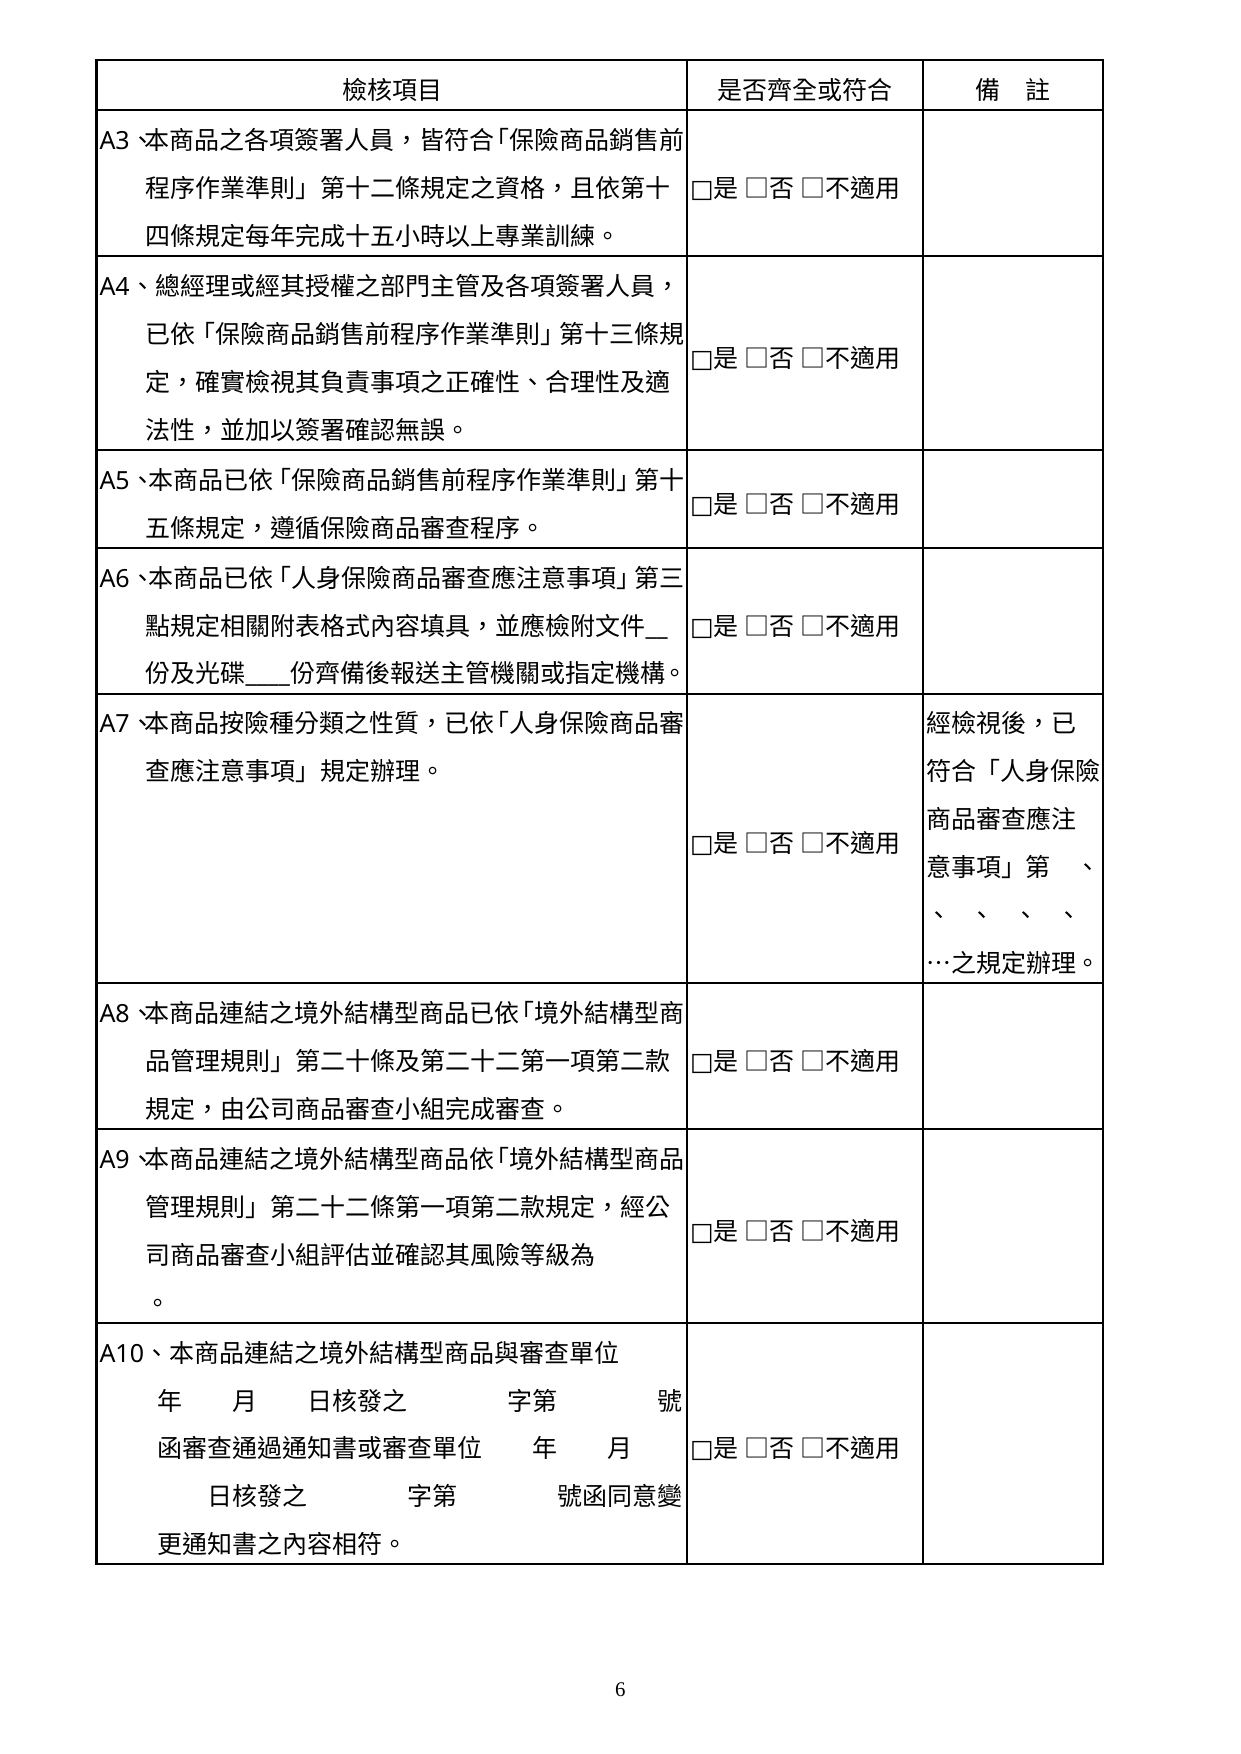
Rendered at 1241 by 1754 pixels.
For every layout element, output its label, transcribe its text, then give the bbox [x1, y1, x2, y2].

table_header 檢核項目 [98, 61, 686, 109]
table_cell □是 □否 □不適用 [688, 1130, 922, 1322]
table_cell A8、本商品連結之境外結構型商品已依「境外結構型商品管理規則」第二十條及第二十二第一項第二款規定，由公司商品審查小組完成審查。 [98, 984, 686, 1128]
table_cell A9、本商品連結之境外結構型商品依「境外結構型商品管理規則」第二十二條第一項第二款規定，經公司商品審查小組評估並確認其風險等級為 。 [98, 1130, 686, 1322]
table_cell A4、總經理或經其授權之部門主管及各項簽署人員，已依「保險商品銷售前程序作業準則」第十三條規定，確實檢視其負責事項之正確性、合理性及適法性，並加以簽署確認無誤。 [98, 257, 686, 449]
table_cell [924, 1324, 1102, 1563]
table_header 備 註 [924, 61, 1102, 109]
table_cell □是 □否 □不適用 [688, 984, 922, 1128]
table_cell A7、本商品按險種分類之性質，已依「人身保險商品審查應注意事項」規定辦理。 [98, 695, 686, 982]
table_cell □是 □否 □不適用 [688, 257, 922, 449]
table_cell [924, 111, 1102, 255]
table_cell A3、本商品之各項簽署人員，皆符合「保險商品銷售前程序作業準則」第十二條規定之資格，且依第十四條規定每年完成十五小時以上專業訓練。 [98, 111, 686, 255]
table_cell A10、本商品連結之境外結構型商品與審查單位 年 月 日核發之 字第 號函審查通過通知書或審查單位 年 月 日核發之 字第 號函同意變更通知書之內容相符。 [98, 1324, 686, 1563]
table_cell □是 □否 □不適用 [688, 549, 922, 692]
table_cell [924, 984, 1102, 1128]
table_cell □是 □否 □不適用 [688, 111, 922, 255]
table_cell □是 □否 □不適用 [688, 451, 922, 547]
table_header 是否齊全或符合 [688, 61, 922, 109]
table_cell □是 □否 □不適用 [688, 1324, 922, 1563]
table_cell [924, 1130, 1102, 1322]
table_cell [924, 549, 1102, 692]
table_cell [924, 257, 1102, 449]
table_cell □是 □否 □不適用 [688, 695, 922, 982]
table_cell A6、本商品已依「人身保險商品審查應注意事項」第三點規定相關附表格式內容填具，並應檢附文件__份及光碟____份齊備後報送主管機關或指定機構。 [98, 549, 686, 692]
table_cell A5、本商品已依「保險商品銷售前程序作業準則」第十五條規定，遵循保險商品審查程序。 [98, 451, 686, 547]
table_cell [924, 451, 1102, 547]
table_cell 經檢視後，已符合「人身保險商品審查應注意事項」第 、 、 、 、 、 …之規定辦理。 [924, 695, 1102, 982]
